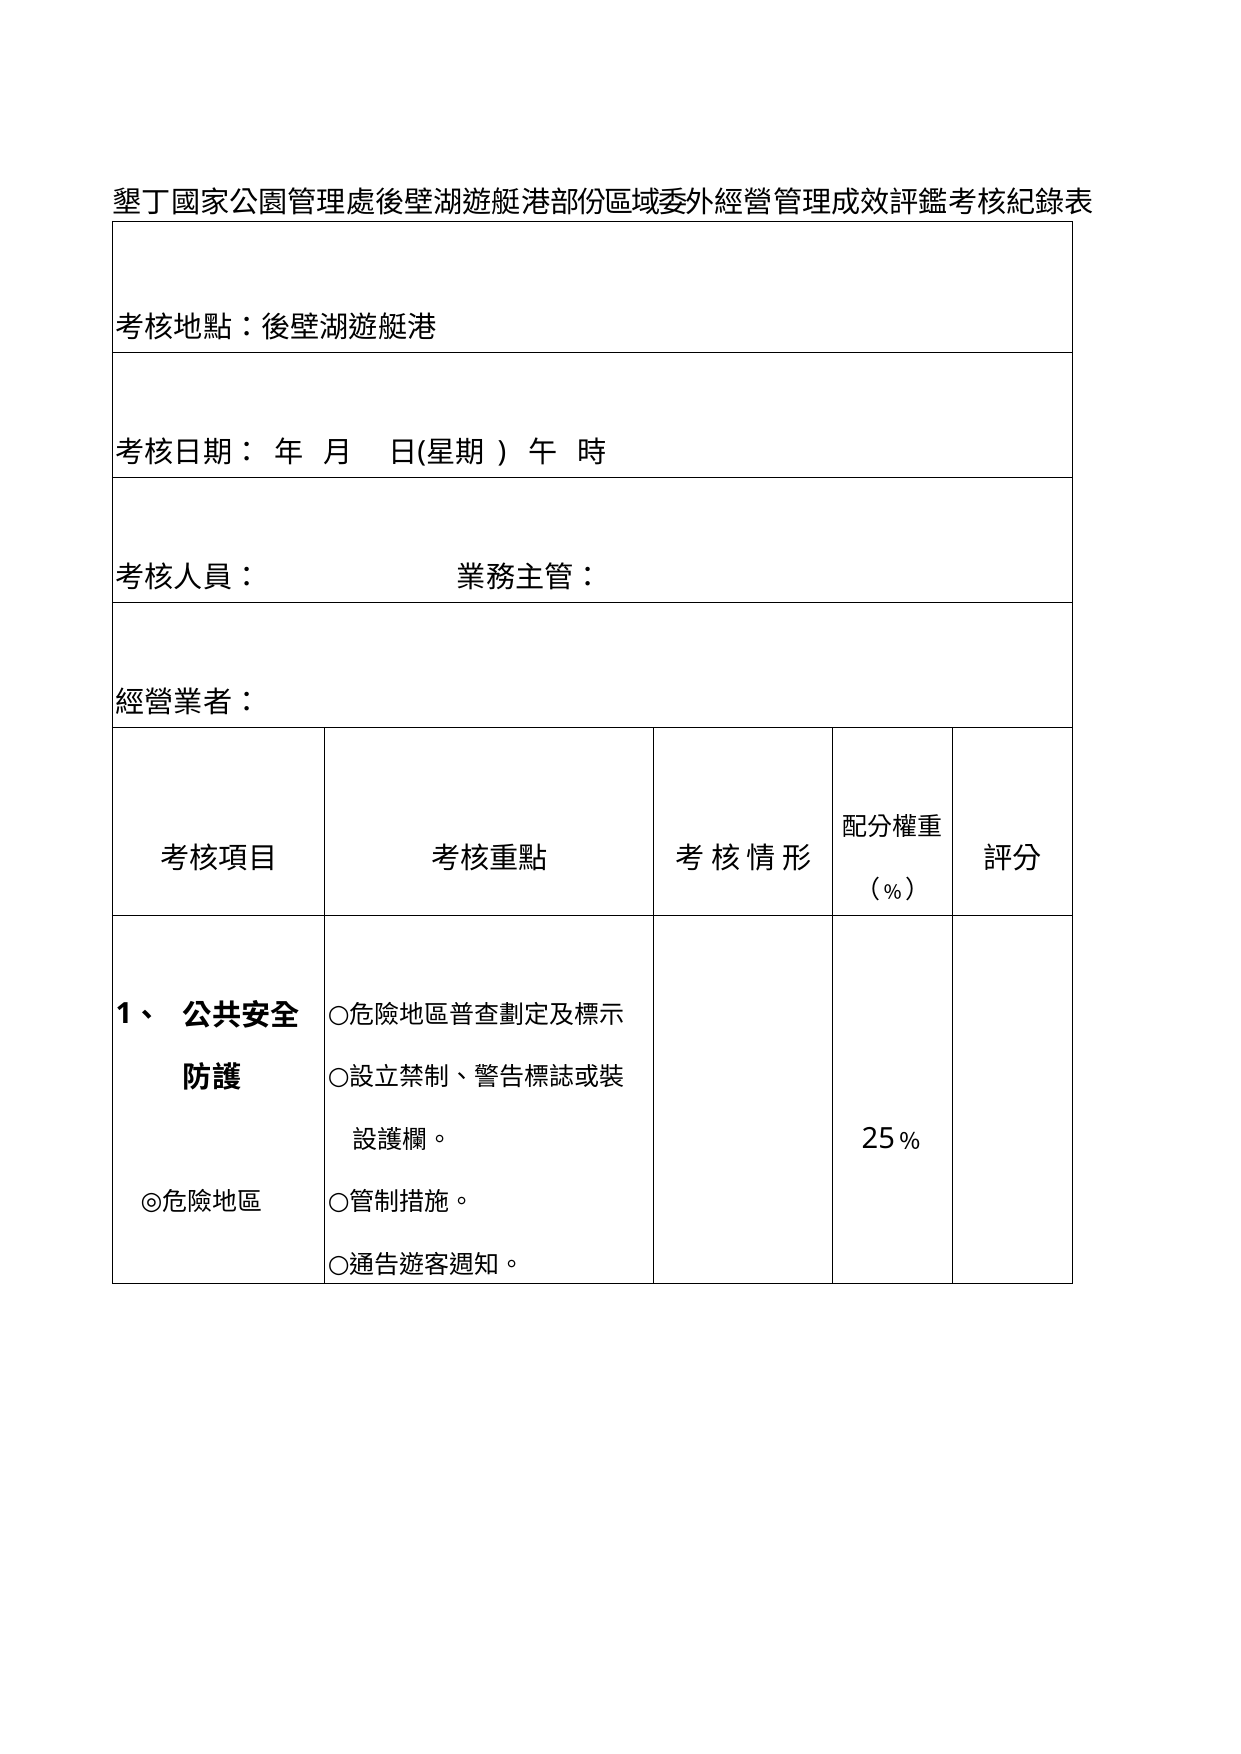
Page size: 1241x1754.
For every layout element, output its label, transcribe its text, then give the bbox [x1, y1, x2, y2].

table_cell 考核重點 [325, 728, 653, 914]
table_cell 配分權重（﹪） [833, 728, 952, 914]
table_cell ○危險地區普查劃定及標示 ○設立禁制、警告標誌或裝 設護欄。 ○管制措施。 ○通告遊客週知。 [325, 916, 653, 1283]
table_cell 評分 [953, 728, 1072, 914]
table_cell 25﹪ [833, 916, 952, 1283]
text 墾丁國家公園管理處後壁湖遊艇港部份區域委外經營管理成效評鑑考核紀錄表 [112, 158, 1128, 221]
table_cell 考核人員： 業務主管： [113, 478, 1072, 602]
table_cell [953, 916, 1072, 1283]
table_cell [654, 916, 832, 1283]
table_cell 考核項目 [113, 728, 324, 914]
table_cell 經營業者： [113, 603, 1072, 727]
table_cell 考核日期： 年 月 日(星期 ) 午 時 [113, 353, 1072, 477]
table_cell 考 核 情 形 [654, 728, 832, 914]
table_cell 公共安全防護 ◎危險地區 [113, 916, 324, 1283]
table_header 考核地點：後壁湖遊艇港 [113, 222, 1072, 352]
